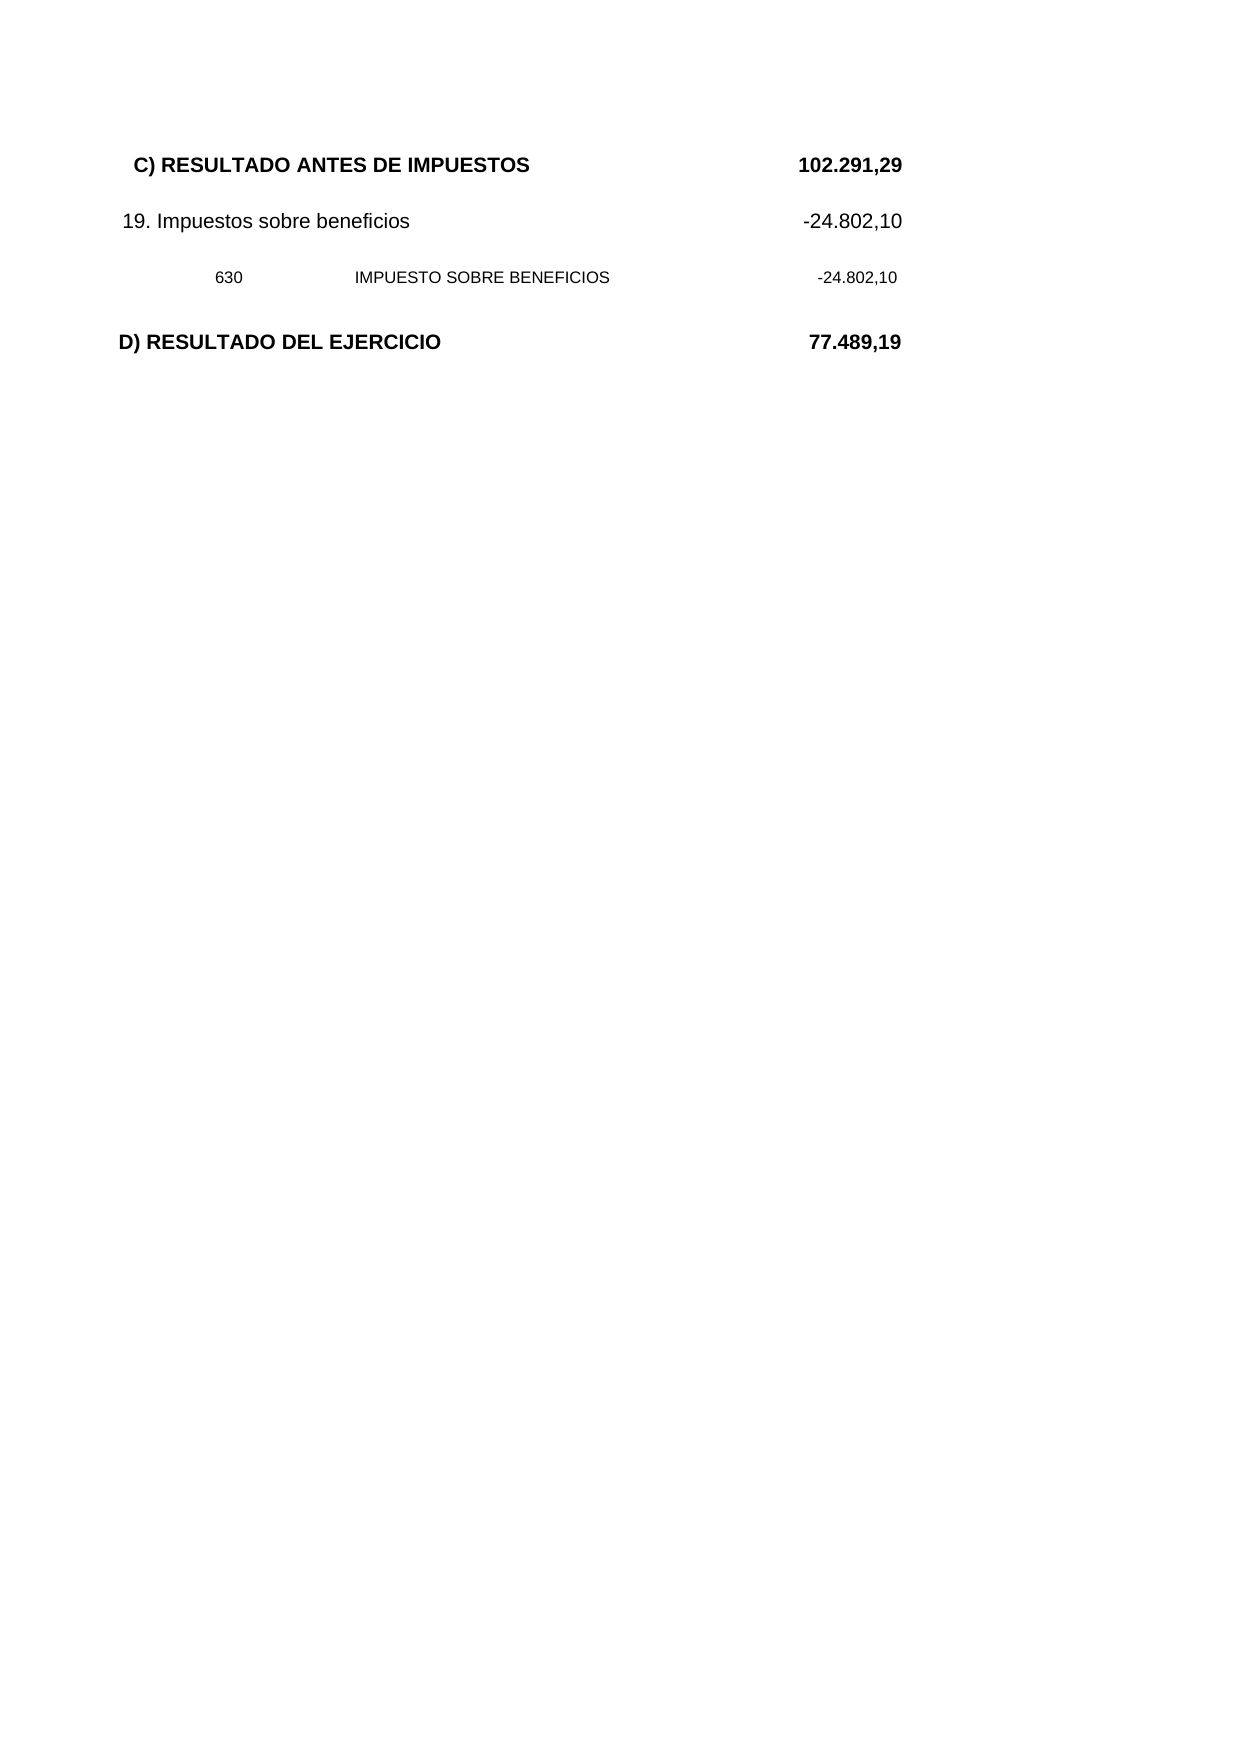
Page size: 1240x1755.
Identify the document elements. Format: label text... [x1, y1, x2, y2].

subtitle 19. Impuestos sobre beneficios -24.802,10 [104, 206, 1173, 234]
subtitle C) RESULTADO ANTES DE IMPUESTOS 102.291,29 [104, 150, 1173, 178]
subtitle D) RESULTADO DEL EJERCICIO 77.489,19 [104, 327, 1173, 355]
text 630 IMPUESTO SOBRE BENEFICIOS -24.802,10 [104, 261, 1173, 289]
